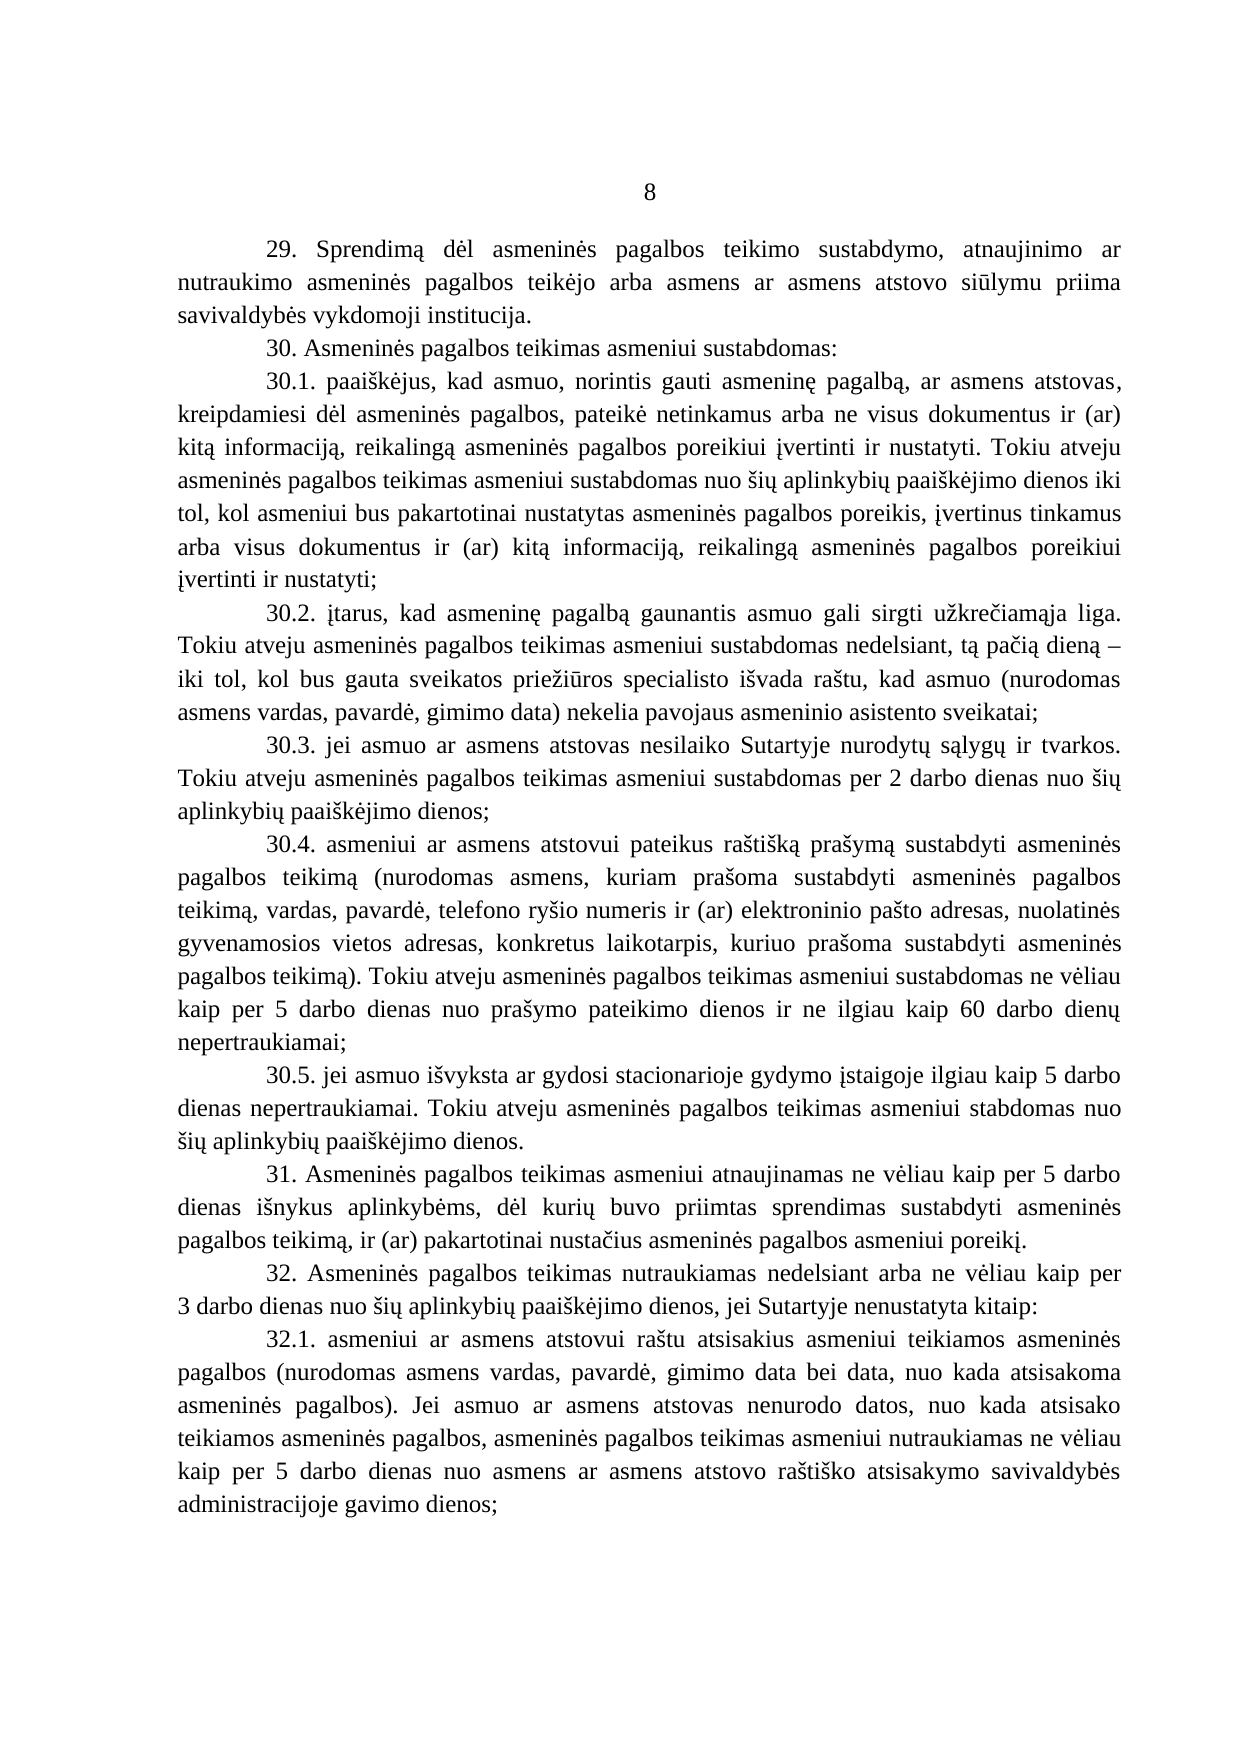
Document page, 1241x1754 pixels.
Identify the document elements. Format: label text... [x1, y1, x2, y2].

text 32. Asmeninės pagalbos teikimas nutraukiamas nedelsiant arba ne vėliau kaip per 3 darbo dienas nuo šių aplinkybių paaiškėjimo dienos, jei Sutartyje nenustatyta kitaip: [177, 1258, 1122, 1320]
text 29. Sprendimą dėl asmeninės pagalbos teikimo sustabdymo, atnaujinimo ar nutraukimo asmeninės pagalbos teikėjo arba asmens ar asmens atstovo siūlymu priima savivaldybės vykdomoji institucija. [177, 234, 1122, 329]
text 30.3. jei asmuo ar asmens atstovas nesilaiko Sutartyje nurodytų sąlygų ir tvarkos. Tokiu atveju asmeninės pagalbos teikimas asmeniui sustabdomas per 2 darbo dienas nuo šių aplinkybių paaiškėjimo dienos; [177, 730, 1122, 824]
text 32.1. asmeniui ar asmens atstovui raštu atsisakius asmeniui teikiamos asmeninės pagalbos (nurodomas asmens vardas, pavardė, gimimo data bei data, nuo kada atsisakoma asmeninės pagalbos). Jei asmuo ar asmens atstovas nenurodo datos, nuo kada atsisako teikiamos asmeninės pagalbos, asmeninės pagalbos teikimas asmeniui nutraukiamas ne vėliau kaip per 5 darbo dienas nuo asmens ar asmens atstovo raštiško atsisakymo savivaldybės administracijoje gavimo dienos; [177, 1324, 1122, 1518]
text 30.1. paaiškėjus, kad asmuo, norintis gauti asmeninę pagalbą, ar asmens atstovas, kreipdamiesi dėl asmeninės pagalbos, pateikė netinkamus arba ne visus dokumentus ir (ar) kitą informaciją, reikalingą asmeninės pagalbos poreikiui įvertinti ir nustatyti. Tokiu atveju asmeninės pagalbos teikimas asmeniui sustabdomas nuo šių aplinkybių paaiškėjimo dienos iki tol, kol asmeniui bus pakartotinai nustatytas asmeninės pagalbos poreikis, įvertinus tinkamus arba visus dokumentus ir (ar) kitą informaciją, reikalingą asmeninės pagalbos poreikiui įvertinti ir nustatyti; [177, 366, 1122, 593]
text 30.4. asmeniui ar asmens atstovui pateikus raštišką prašymą sustabdyti asmeninės pagalbos teikimą (nurodomas asmens, kuriam prašoma sustabdyti asmeninės pagalbos teikimą, vardas, pavardė, telefono ryšio numeris ir (ar) elektroninio pašto adresas, nuolatinės gyvenamosios vietos adresas, konkretus laikotarpis, kuriuo prašoma sustabdyti asmeninės pagalbos teikimą). Tokiu atveju asmeninės pagalbos teikimas asmeniui sustabdomas ne vėliau kaip per 5 darbo dienas nuo prašymo pateikimo dienos ir ne ilgiau kaip 60 darbo dienų nepertraukiamai; [177, 829, 1122, 1056]
text 30. Asmeninės pagalbos teikimas asmeniui sustabdomas: [177, 333, 1122, 362]
text 30.5. jei asmuo išvyksta ar gydosi stacionarioje gydymo įstaigoje ilgiau kaip 5 darbo dienas nepertraukiamai. Tokiu atveju asmeninės pagalbos teikimas asmeniui stabdomas nuo šių aplinkybių paaiškėjimo dienos. [177, 1060, 1122, 1155]
text 30.2. įtarus, kad asmeninę pagalbą gaunantis asmuo gali sirgti užkrečiamąja liga. Tokiu atveju asmeninės pagalbos teikimas asmeniui sustabdomas nedelsiant, tą pačią dieną – iki tol, kol bus gauta sveikatos priežiūros specialisto išvada raštu, kad asmuo (nurodomas asmens vardas, pavardė, gimimo data) nekelia pavojaus asmeninio asistento sveikatai; [177, 598, 1122, 725]
text 31. Asmeninės pagalbos teikimas asmeniui atnaujinamas ne vėliau kaip per 5 darbo dienas išnykus aplinkybėms, dėl kurių buvo priimtas sprendimas sustabdyti asmeninės pagalbos teikimą, ir (ar) pakartotinai nustačius asmeninės pagalbos asmeniui poreikį. [177, 1159, 1122, 1254]
